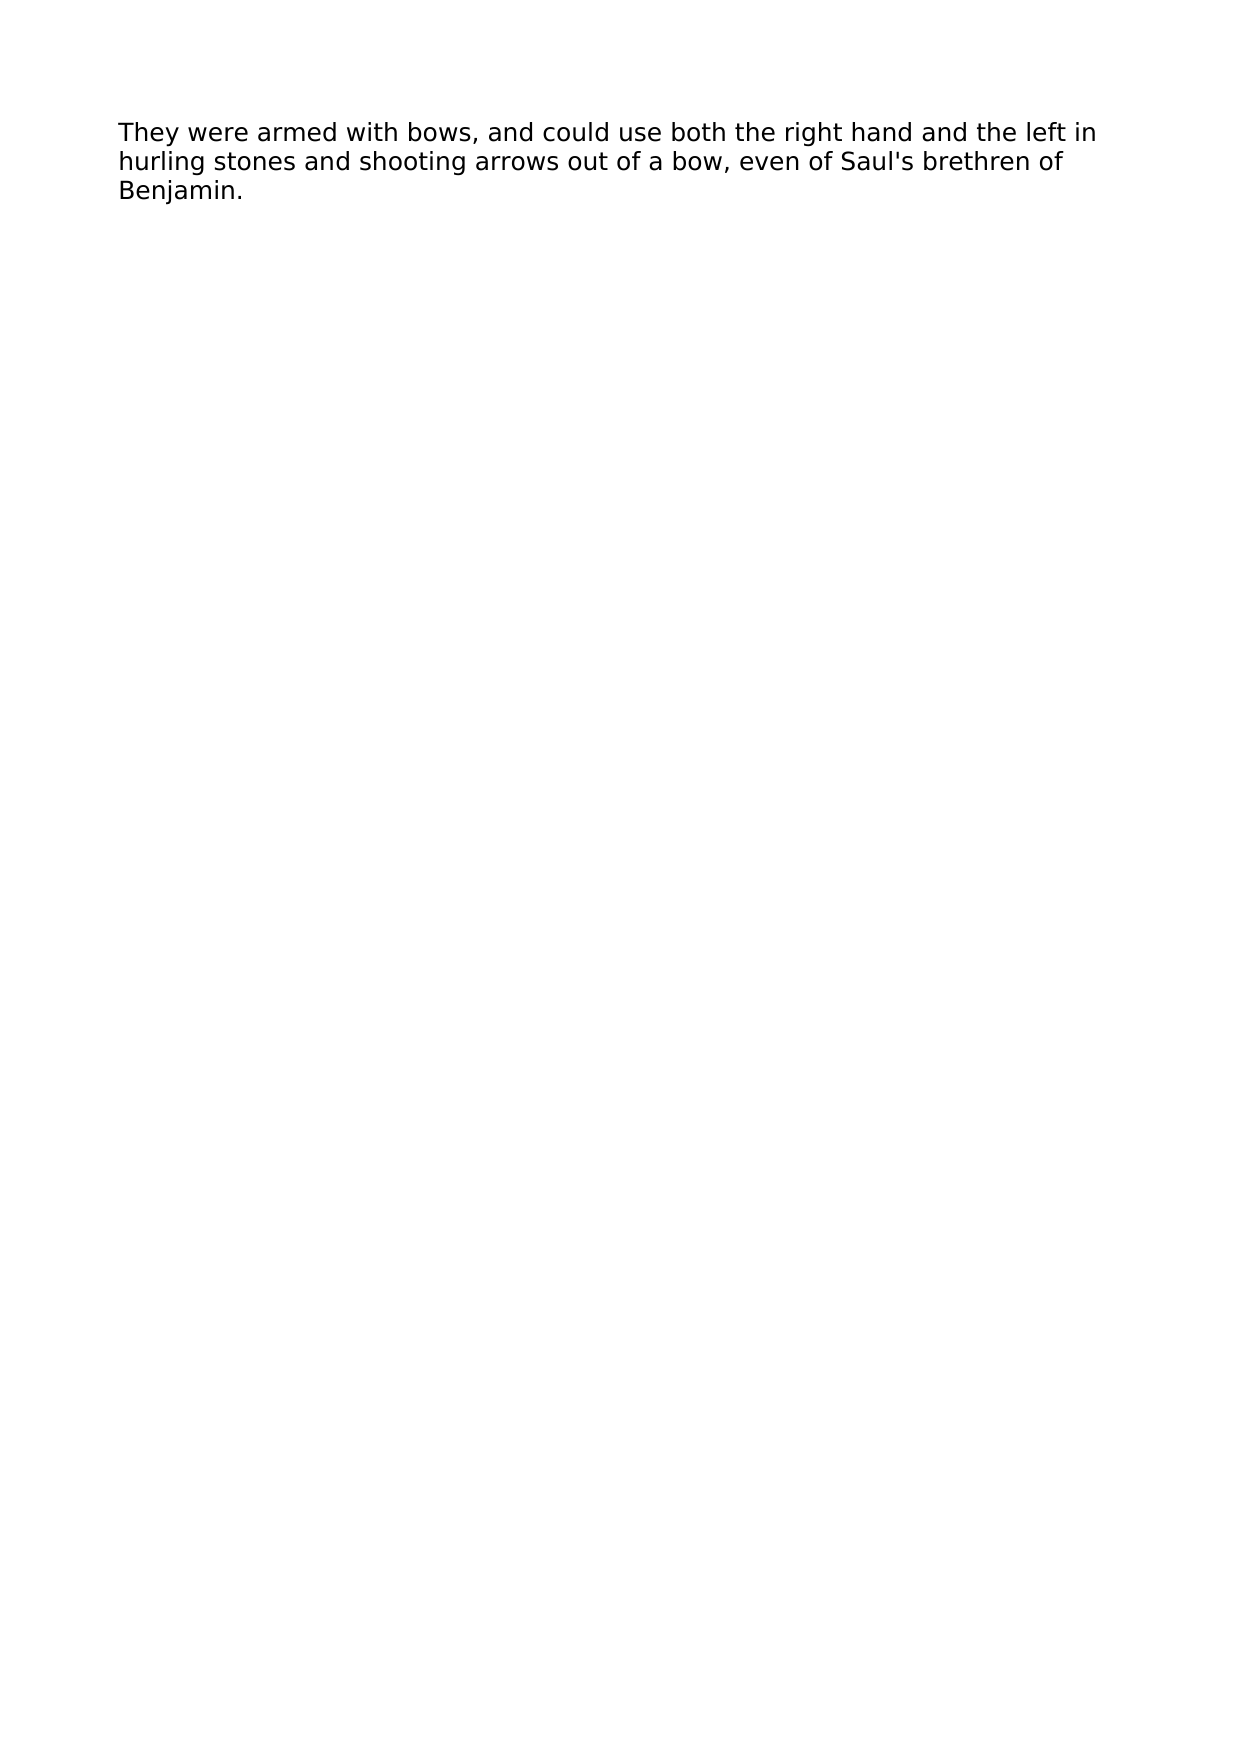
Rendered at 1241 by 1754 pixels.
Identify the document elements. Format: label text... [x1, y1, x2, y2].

text They were armed with bows, and could use both the right hand and the left in hurling stones and shooting arrows out of a bow, even of Saul's brethren of Benjamin. [118, 118, 1122, 206]
